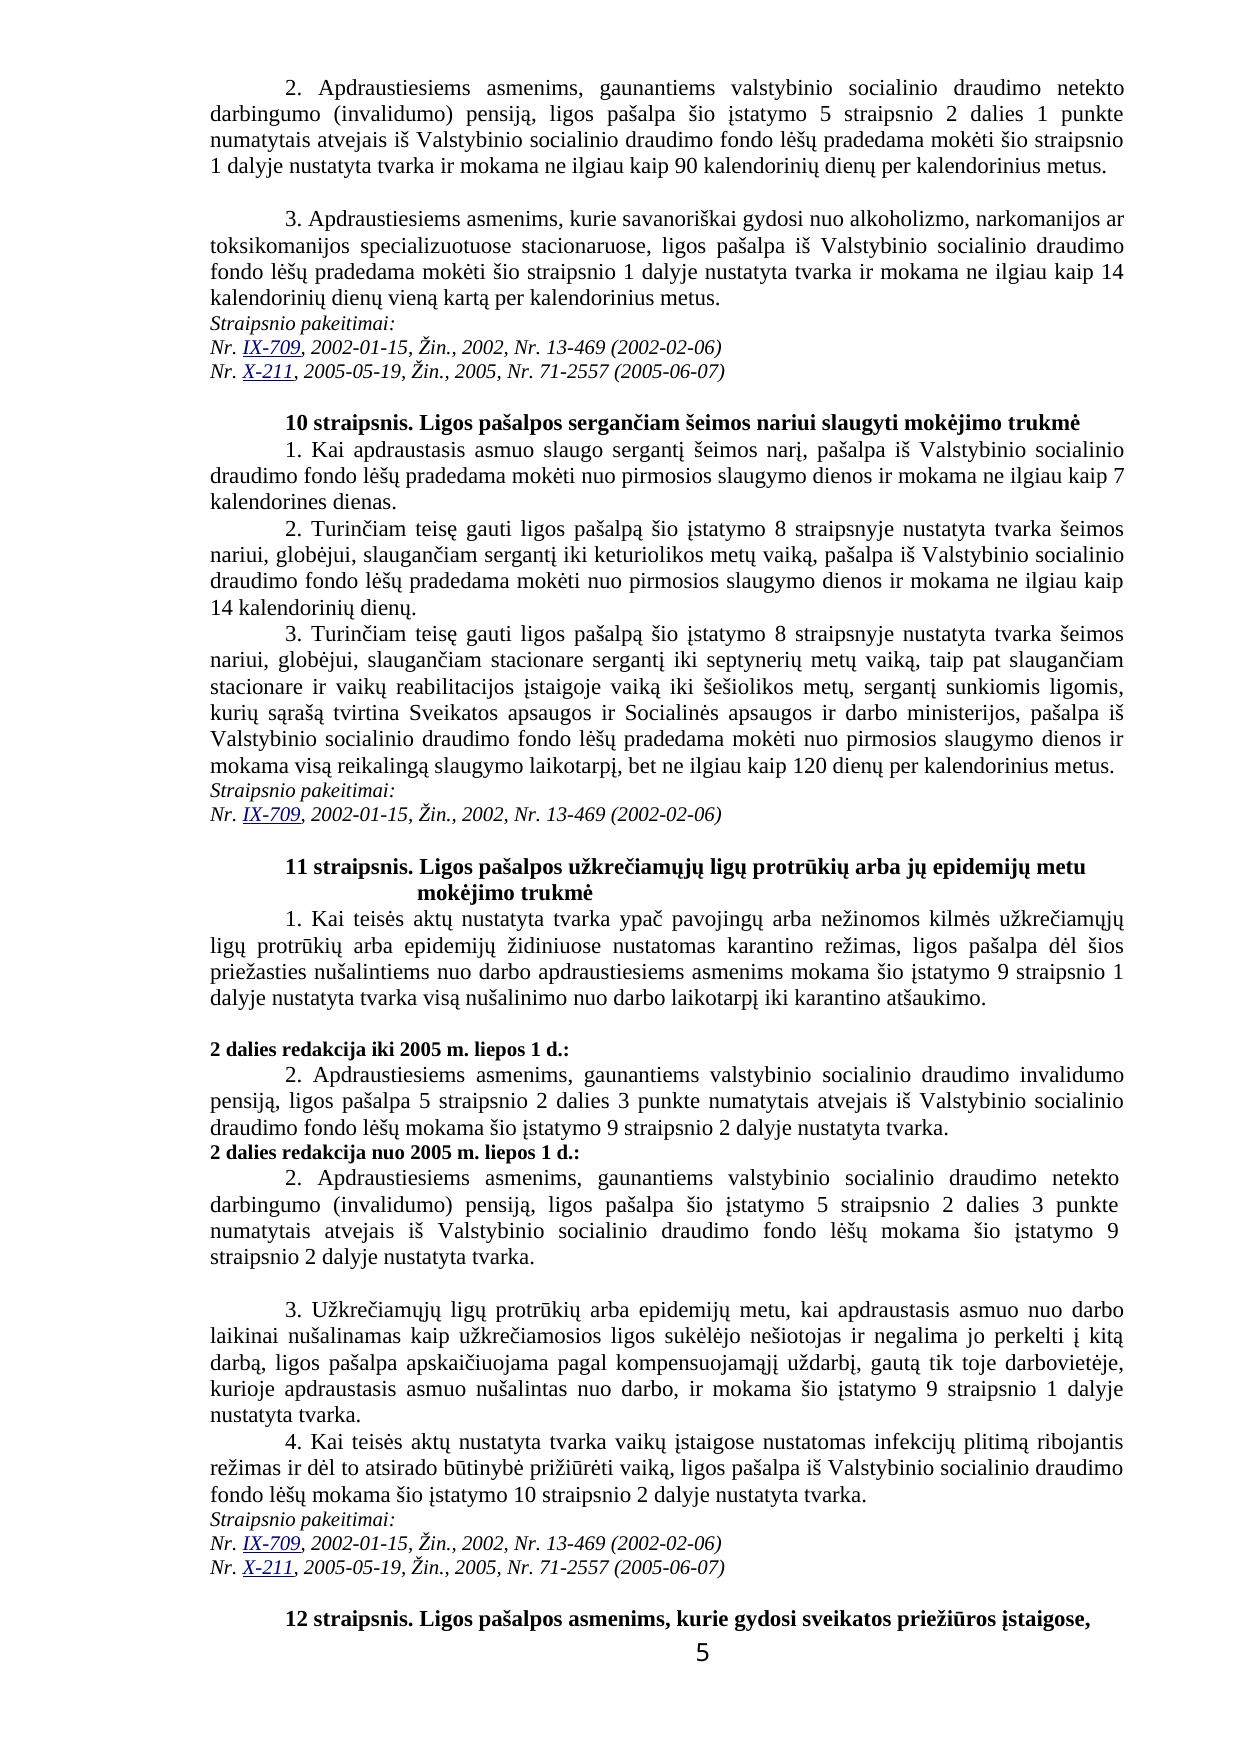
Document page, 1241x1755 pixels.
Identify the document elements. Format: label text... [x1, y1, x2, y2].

text 11 straipsnis. Ligos pašalpos užkrečiamųjų ligų protrūkių arba jų epidemijų metu [285, 853, 1126, 879]
text Nr. IX-709, 2002-01-15, Žin., 2002, Nr. 13-469 (2002-02-06) [210, 802, 1126, 826]
text 2. Apdraustiesiems asmenims, gaunantiems valstybinio socialinio draudimo netekto darbingumo (invalidumo) pensiją, ligos pašalpa šio įstatymo 5 straipsnio 2 dalies 1 punkte numatytais atvejais iš Valstybinio socialinio draudimo fondo lėšų pradedama mokėti šio straipsnio 1 dalyje nustatyta tvarka ir mokama ne ilgiau kaip 90 kalendorinių dienų per kalendorinius metus. [210, 73, 1126, 179]
text 3. Turinčiam teisę gauti ligos pašalpą šio įstatymo 8 straipsnyje nustatyta tvarka šeimos nariui, globėjui, slaugančiam stacionare sergantį iki septynerių metų vaiką, taip pat slaugančiam stacionare ir vaikų reabilitacijos įstaigoje vaiką iki šešiolikos metų, sergantį sunkiomis ligomis, kurių sąrašą tvirtina Sveikatos apsaugos ir Socialinės apsaugos ir darbo ministerijos, pašalpa iš Valstybinio socialinio draudimo fondo lėšų pradedama mokėti nuo pirmosios slaugymo dienos ir mokama visą reikalingą slaugymo laikotarpį, bet ne ilgiau kaip 120 dienų per kalendorinius metus. [210, 620, 1126, 778]
text 1. Kai teisės aktų nustatyta tvarka ypač pavojingų arba nežinomos kilmės užkrečiamųjų ligų protrūkių arba epidemijų židiniuose nustatomas karantino režimas, ligos pašalpa dėl šios priežasties nušalintiems nuo darbo apdraustiesiems asmenims mokama šio įstatymo 9 straipsnio 1 dalyje nustatyta tvarka visą nušalinimo nuo darbo laikotarpį iki karantino atšaukimo. [210, 905, 1126, 1011]
text 2 dalies redakcija iki 2005 m. liepos 1 d.: [210, 1037, 1126, 1061]
text Nr. X-211, 2005-05-19, Žin., 2005, Nr. 71-2557 (2005-06-07) [210, 1555, 1120, 1579]
text 2. Apdraustiesiems asmenims, gaunantiems valstybinio socialinio draudimo invalidumo pensiją, ligos pašalpa 5 straipsnio 2 dalies 3 punkte numatytais atvejais iš Valstybinio socialinio draudimo fondo lėšų mokama šio įstatymo 9 straipsnio 2 dalyje nustatyta tvarka. [210, 1061, 1126, 1140]
text 2. Turinčiam teisę gauti ligos pašalpą šio įstatymo 8 straipsnyje nustatyta tvarka šeimos nariui, globėjui, slaugančiam sergantį iki keturiolikos metų vaiką, pašalpa iš Valstybinio socialinio draudimo fondo lėšų pradedama mokėti nuo pirmosios slaugymo dienos ir mokama ne ilgiau kaip 14 kalendorinių dienų. [210, 515, 1126, 620]
text Straipsnio pakeitimai: [210, 1507, 1126, 1531]
text Straipsnio pakeitimai: [210, 311, 1126, 335]
text 2. Apdraustiesiems asmenims, gaunantiems valstybinio socialinio draudimo netekto darbingumo (invalidumo) pensiją, ligos pašalpa šio įstatymo 5 straipsnio 2 dalies 3 punkte numatytais atvejais iš Valstybinio socialinio draudimo fondo lėšų mokama šio įstatymo 9 straipsnio 2 dalyje nustatyta tvarka. [210, 1164, 1120, 1270]
text 3. Užkrečiamųjų ligų protrūkių arba epidemijų metu, kai apdraustasis asmuo nuo darbo laikinai nušalinamas kaip užkrečiamosios ligos sukėlėjo nešiotojas ir negalima jo perkelti į kitą darbą, ligos pašalpa apskaičiuojama pagal kompensuojamąjį uždarbį, gautą tik toje darbovietėje, kurioje apdraustasis asmuo nušalintas nuo darbo, ir mokama šio įstatymo 9 straipsnio 1 dalyje nustatyta tvarka. [210, 1296, 1126, 1428]
text 1. Kai apdraustasis asmuo slaugo sergantį šeimos narį, pašalpa iš Valstybinio socialinio draudimo fondo lėšų pradedama mokėti nuo pirmosios slaugymo dienos ir mokama ne ilgiau kaip 7 kalendorines dienas. [210, 436, 1126, 515]
text Nr. IX-709, 2002-01-15, Žin., 2002, Nr. 13-469 (2002-02-06) [210, 1531, 1126, 1555]
text 3. Apdraustiesiems asmenims, kurie savanoriškai gydosi nuo alkoholizmo, narkomanijos ar toksikomanijos specializuotuose stacionaruose, ligos pašalpa iš Valstybinio socialinio draudimo fondo lėšų pradedama mokėti šio straipsnio 1 dalyje nustatyta tvarka ir mokama ne ilgiau kaip 14 kalendorinių dienų vieną kartą per kalendorinius metus. [210, 205, 1126, 311]
text 4. Kai teisės aktų nustatyta tvarka vaikų įstaigose nustatomas infekcijų plitimą ribojantis režimas ir dėl to atsirado būtinybė prižiūrėti vaiką, ligos pašalpa iš Valstybinio socialinio draudimo fondo lėšų mokama šio įstatymo 10 straipsnio 2 dalyje nustatyta tvarka. [210, 1428, 1126, 1507]
text 12 straipsnis. Ligos pašalpos asmenims, kurie gydosi sveikatos priežiūros įstaigose, [285, 1606, 1126, 1632]
text Straipsnio pakeitimai: [210, 778, 1126, 802]
text Nr. IX-709, 2002-01-15, Žin., 2002, Nr. 13-469 (2002-02-06) [210, 335, 1126, 359]
text 10 straipsnis. Ligos pašalpos sergančiam šeimos nariui slaugyti mokėjimo trukmė [285, 409, 1126, 436]
text Nr. X-211, 2005-05-19, Žin., 2005, Nr. 71-2557 (2005-06-07) [210, 359, 1120, 383]
text mokėjimo trukmė [417, 879, 1126, 905]
text 2 dalies redakcija nuo 2005 m. liepos 1 d.: [210, 1140, 1126, 1164]
